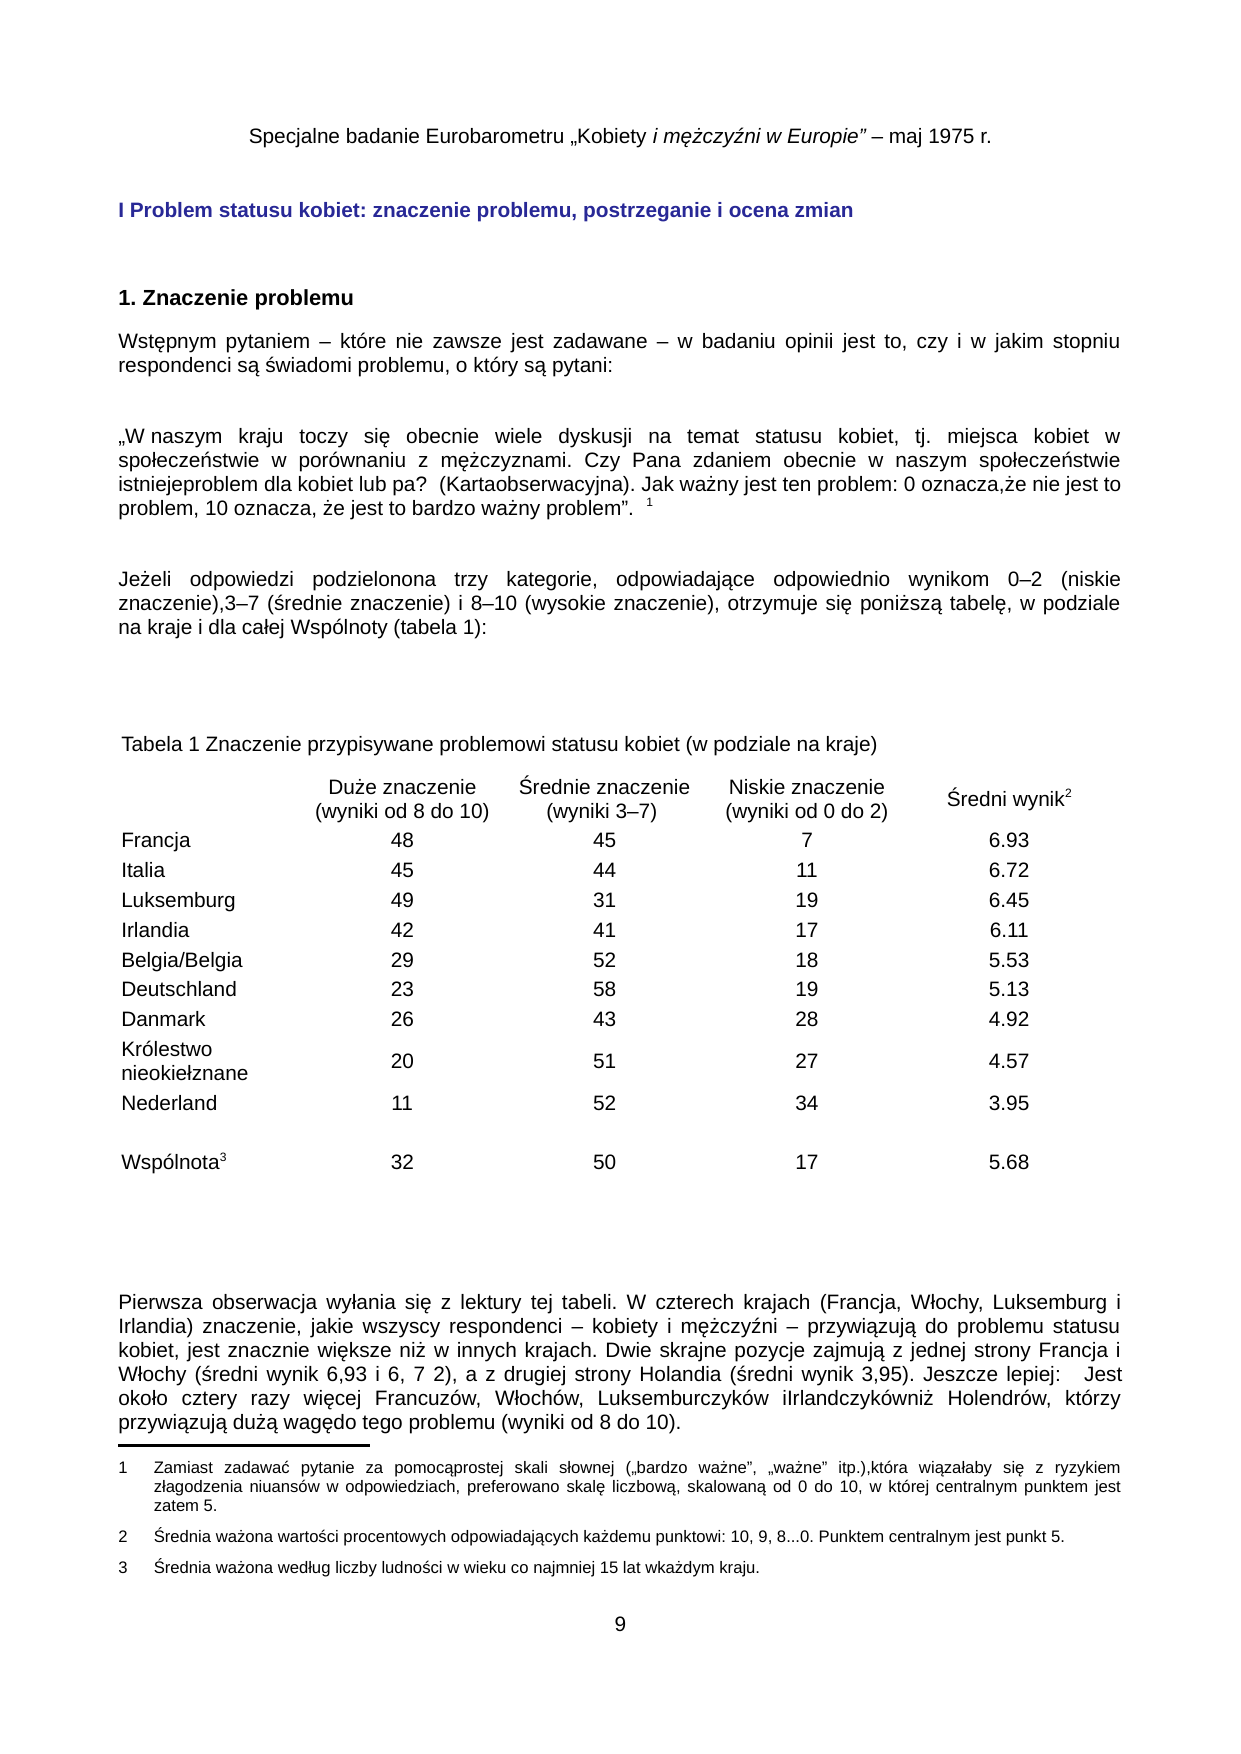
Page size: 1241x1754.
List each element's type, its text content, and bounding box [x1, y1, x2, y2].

table_cell [503, 1118, 706, 1147]
table_cell 41 [503, 915, 706, 944]
table_cell 43 [503, 1004, 706, 1034]
table_cell Danmark [118, 1004, 301, 1034]
table_cell 27 [706, 1034, 908, 1088]
table_cell 4,92 [908, 1004, 1110, 1034]
table_cell 11 [301, 1088, 503, 1117]
table_cell [118, 772, 301, 825]
table_cell 4,57 [908, 1034, 1110, 1088]
table_cell 45 [301, 855, 503, 885]
table_cell 32 [301, 1147, 503, 1177]
table_cell 34 [706, 1088, 908, 1117]
table_cell [908, 1118, 1110, 1147]
subtitle 1. Znaczenie problemu [118, 285, 1122, 310]
table_cell 5,68 [908, 1147, 1110, 1177]
table_cell Niskie znaczenie (wyniki od 0 do 2) [706, 772, 908, 825]
text Zamiast zadawać pytanie za pomocąprostej skali słownej („bardzo ważne”, „ważne” itp.),która wiązałaby się z ryzykiem złagodzenia niuansów w odpowiedziach, preferowano skalę liczbową, skalowaną od 0 do 10, w której centralnym punktem jest zatem 5. [118, 1457, 1122, 1515]
table_cell 18 [706, 945, 908, 974]
table_cell [118, 1118, 301, 1147]
table_cell 7 [706, 825, 908, 855]
table_cell 23 [301, 974, 503, 1004]
table_cell 5,53 [908, 945, 1110, 974]
table_cell Duże znaczenie (wyniki od 8 do 10) [301, 772, 503, 825]
text „W naszym kraju toczy się obecnie wiele dyskusji na temat statusu kobiet, tj. miejsca kobiet w społeczeństwie w porównaniu z mężczyznami. Czy Pana zdaniem obecnie w naszym społeczeństwie istniejeproblem dla kobiet lub pa? (Kartaobserwacyjna). Jak ważny jest ten problem: 0 oznacza,że nie jest to problem, 10 oznacza, że jest to bardzo ważny problem”. [118, 424, 1122, 519]
table_cell Francja [118, 825, 301, 855]
table_cell 51 [503, 1034, 706, 1088]
table_cell 52 [503, 1088, 706, 1117]
table_cell 11 [706, 855, 908, 885]
table_cell 19 [706, 885, 908, 915]
table_cell 50 [503, 1147, 706, 1177]
table_cell 29 [301, 945, 503, 974]
table_cell 6,93 [908, 825, 1110, 855]
table_cell 52 [503, 945, 706, 974]
table_cell Wspólnota [118, 1147, 301, 1177]
table_cell Irlandia [118, 915, 301, 944]
table_cell Italia [118, 855, 301, 885]
table_cell 58 [503, 974, 706, 1004]
table_cell Nederland [118, 1088, 301, 1117]
table_cell 6,45 [908, 885, 1110, 915]
subtitle I Problem statusu kobiet: znaczenie problemu, postrzeganie i ocena zmian [118, 198, 1122, 222]
table_cell 6,11 [908, 915, 1110, 944]
table_cell 3,95 [908, 1088, 1110, 1117]
table_cell 17 [706, 915, 908, 944]
table_cell Deutschland [118, 974, 301, 1004]
table_cell 5,13 [908, 974, 1110, 1004]
table_cell 42 [301, 915, 503, 944]
table_cell 31 [503, 885, 706, 915]
table_cell 6,72 [908, 855, 1110, 885]
table_cell [706, 1118, 908, 1147]
table_cell 20 [301, 1034, 503, 1088]
table_cell [301, 1118, 503, 1147]
table_cell 28 [706, 1004, 908, 1034]
table_header Tabela 1 Znaczenie przypisywane problemowi statusu kobiet (w podziale na kraje) [118, 716, 1110, 772]
table_cell 45 [503, 825, 706, 855]
table_cell 19 [706, 974, 908, 1004]
table_cell 49 [301, 885, 503, 915]
table_cell Belgia/Belgia [118, 945, 301, 974]
table_cell Średnie znaczenie (wyniki 3–7) [503, 772, 706, 825]
table_cell 26 [301, 1004, 503, 1034]
table_cell 48 [301, 825, 503, 855]
table_cell Luksemburg [118, 885, 301, 915]
table_cell Średni wynik [908, 772, 1110, 825]
text Jeżeli odpowiedzi podzielonona trzy kategorie, odpowiadające odpowiednio wynikom 0–2 (niskie znaczenie),3–7 (średnie znaczenie) i 8–10 (wysokie znaczenie), otrzymuje się poniższą tabelę, w podziale na kraje i dla całej Wspólnoty (tabela 1): [118, 567, 1122, 639]
table_cell 17 [706, 1147, 908, 1177]
text Pierwsza obserwacja wyłania się z lektury tej tabeli. W czterech krajach (Francja, Włochy, Luksemburg i Irlandia) znaczenie, jakie wszyscy respondenci – kobiety i mężczyźni – przywiązują do problemu statusu kobiet, jest znacznie większe niż w innych krajach. Dwie skrajne pozycje zajmują z jednej strony Francja i Włochy (średni wynik 6,93 i 6, 7 2), a z drugiej strony Holandia (średni wynik 3,95). Jeszcze lepiej: Jest około cztery razy więcej Francuzów, Włochów, Luksemburczyków iIrlandczykówniż Holendrów, którzy przywiązują dużą wagędo tego problemu (wyniki od 8 do 10). [118, 1290, 1122, 1433]
text Wstępnym pytaniem – które nie zawsze jest zadawane – w badaniu opinii jest to, czy i w jakim stopniu respondenci są świadomi problemu, o który są pytani: [118, 328, 1122, 376]
table_cell Królestwo nieokiełznane [118, 1034, 301, 1088]
table_cell 44 [503, 855, 706, 885]
